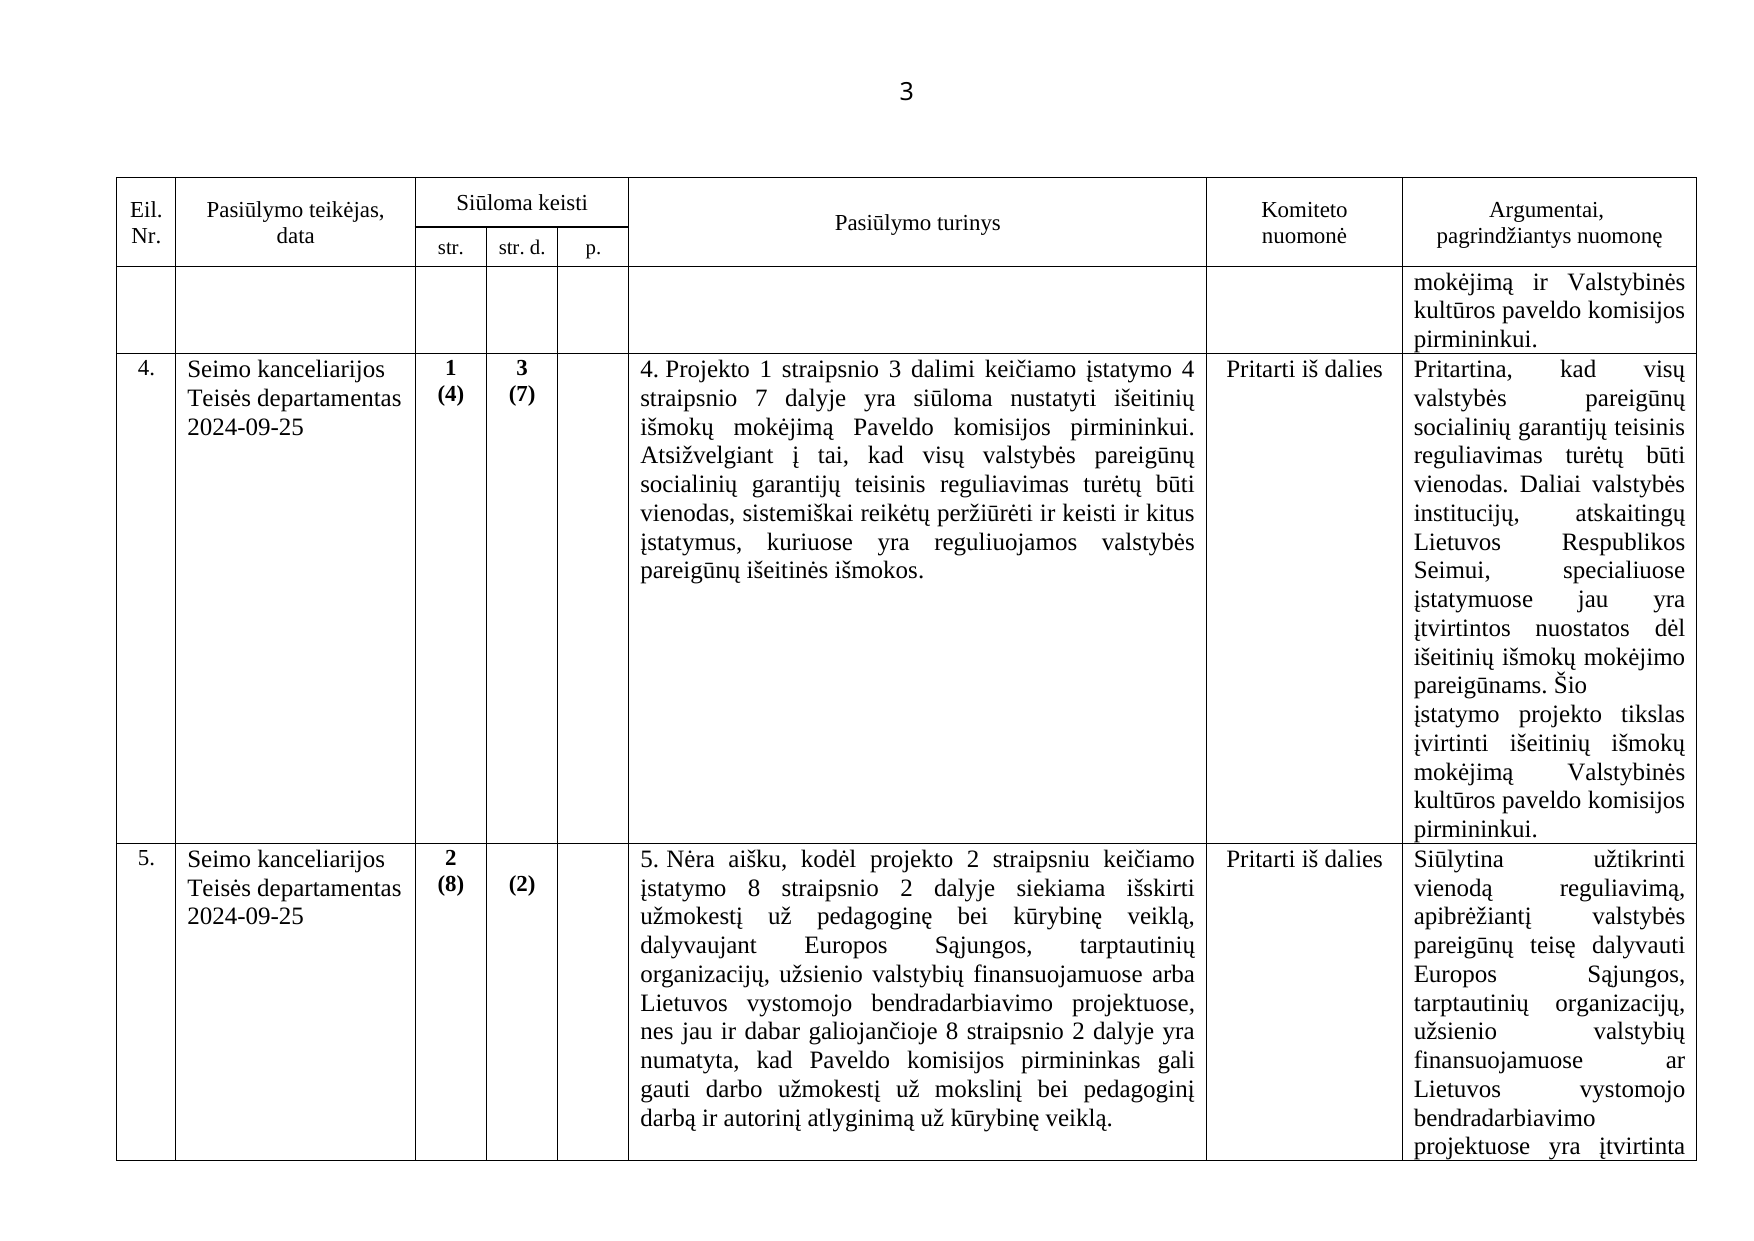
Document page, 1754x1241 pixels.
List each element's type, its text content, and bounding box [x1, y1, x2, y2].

table_header Eil. Nr. [117, 178, 175, 266]
table_cell p. [558, 228, 628, 266]
table_cell [416, 267, 486, 353]
table_cell Pritarti iš dalies [1207, 844, 1402, 1160]
table_cell str. [416, 228, 486, 266]
table_header Argumentai, pagrindžiantys nuomonę [1403, 178, 1696, 266]
table_cell 1 (4) [416, 354, 486, 843]
table_cell mokėjimą ir Valstybinės kultūros paveldo komisijos pirmininkui. [1403, 267, 1696, 353]
table_cell Seimo kanceliarijos Teisės departamentas 2024-09-25 [176, 844, 415, 1160]
table_header Pasiūlymo teikėjas, data [176, 178, 415, 266]
table_cell [558, 267, 628, 353]
table_cell [558, 354, 628, 843]
table_cell 4. Projekto 1 straipsnio 3 dalimi keičiamo įstatymo 4 straipsnio 7 dalyje yra siūloma nustatyti išeitinių išmokų mokėjimą Paveldo komisijos pirmininkui. Atsižvelgiant į tai, kad visų valstybės pareigūnų socialinių garantijų teisinis reguliavimas turėtų būti vienodas, sistemiškai reikėtų peržiūrėti ir keisti ir kitus įstatymus, kuriuose yra reguliuojamos valstybės pareigūnų išeitinės išmokos. [629, 354, 1206, 843]
table_cell [176, 267, 415, 353]
table_cell [558, 844, 628, 1160]
table_header Siūloma keisti [416, 178, 628, 226]
table_cell Pritartina, kad visų valstybės pareigūnų socialinių garantijų teisinis reguliavimas turėtų būti vienodas. Daliai valstybės institucijų, atskaitingų Lietuvos Respublikos Seimui, specialiuose įstatymuose jau yra įtvirtintos nuostatos dėl išeitinių išmokų mokėjimo pareigūnams. Šio įstatymo projekto tikslas įvirtinti išeitinių išmokų mokėjimą Valstybinės kultūros paveldo komisijos pirmininkui. [1403, 354, 1696, 843]
table_cell [117, 267, 175, 353]
table_cell Seimo kanceliarijos Teisės departamentas 2024-09-25 [176, 354, 415, 843]
table_cell 5. [117, 844, 175, 1160]
table_header Pasiūlymo turinys [629, 178, 1206, 266]
table_cell Siūlytina užtikrinti vienodą reguliavimą, apibrėžiantį valstybės pareigūnų teisę dalyvauti Europos Sąjungos, tarptautinių organizacijų, užsienio valstybių finansuojamuose ar Lietuvos vystomojo bendradarbiavimo projektuose yra įtvirtinta [1403, 844, 1696, 1160]
table_cell Pritarti iš dalies [1207, 354, 1402, 843]
table_cell [1207, 267, 1402, 353]
table_cell 5. Nėra aišku, kodėl projekto 2 straipsniu keičiamo įstatymo 8 straipsnio 2 dalyje siekiama išskirti užmokestį už pedagoginę bei kūrybinę veiklą, dalyvaujant Europos Sąjungos, tarptautinių organizacijų, užsienio valstybių finansuojamuose arba Lietuvos vystomojo bendradarbiavimo projektuose, nes jau ir dabar galiojančioje 8 straipsnio 2 dalyje yra numatyta, kad Paveldo komisijos pirmininkas gali gauti darbo užmokestį už mokslinį bei pedagoginį darbą ir autorinį atlyginimą už kūrybinę veiklą. [629, 844, 1206, 1160]
table_cell [487, 267, 557, 353]
table_cell (2) [487, 844, 557, 1160]
table_header Komiteto nuomonė [1207, 178, 1402, 266]
table_cell [629, 267, 1206, 353]
table_cell 4. [117, 354, 175, 843]
table_cell 2 (8) [416, 844, 486, 1160]
table_cell 3 (7) [487, 354, 557, 843]
table_cell str. d. [487, 228, 557, 266]
